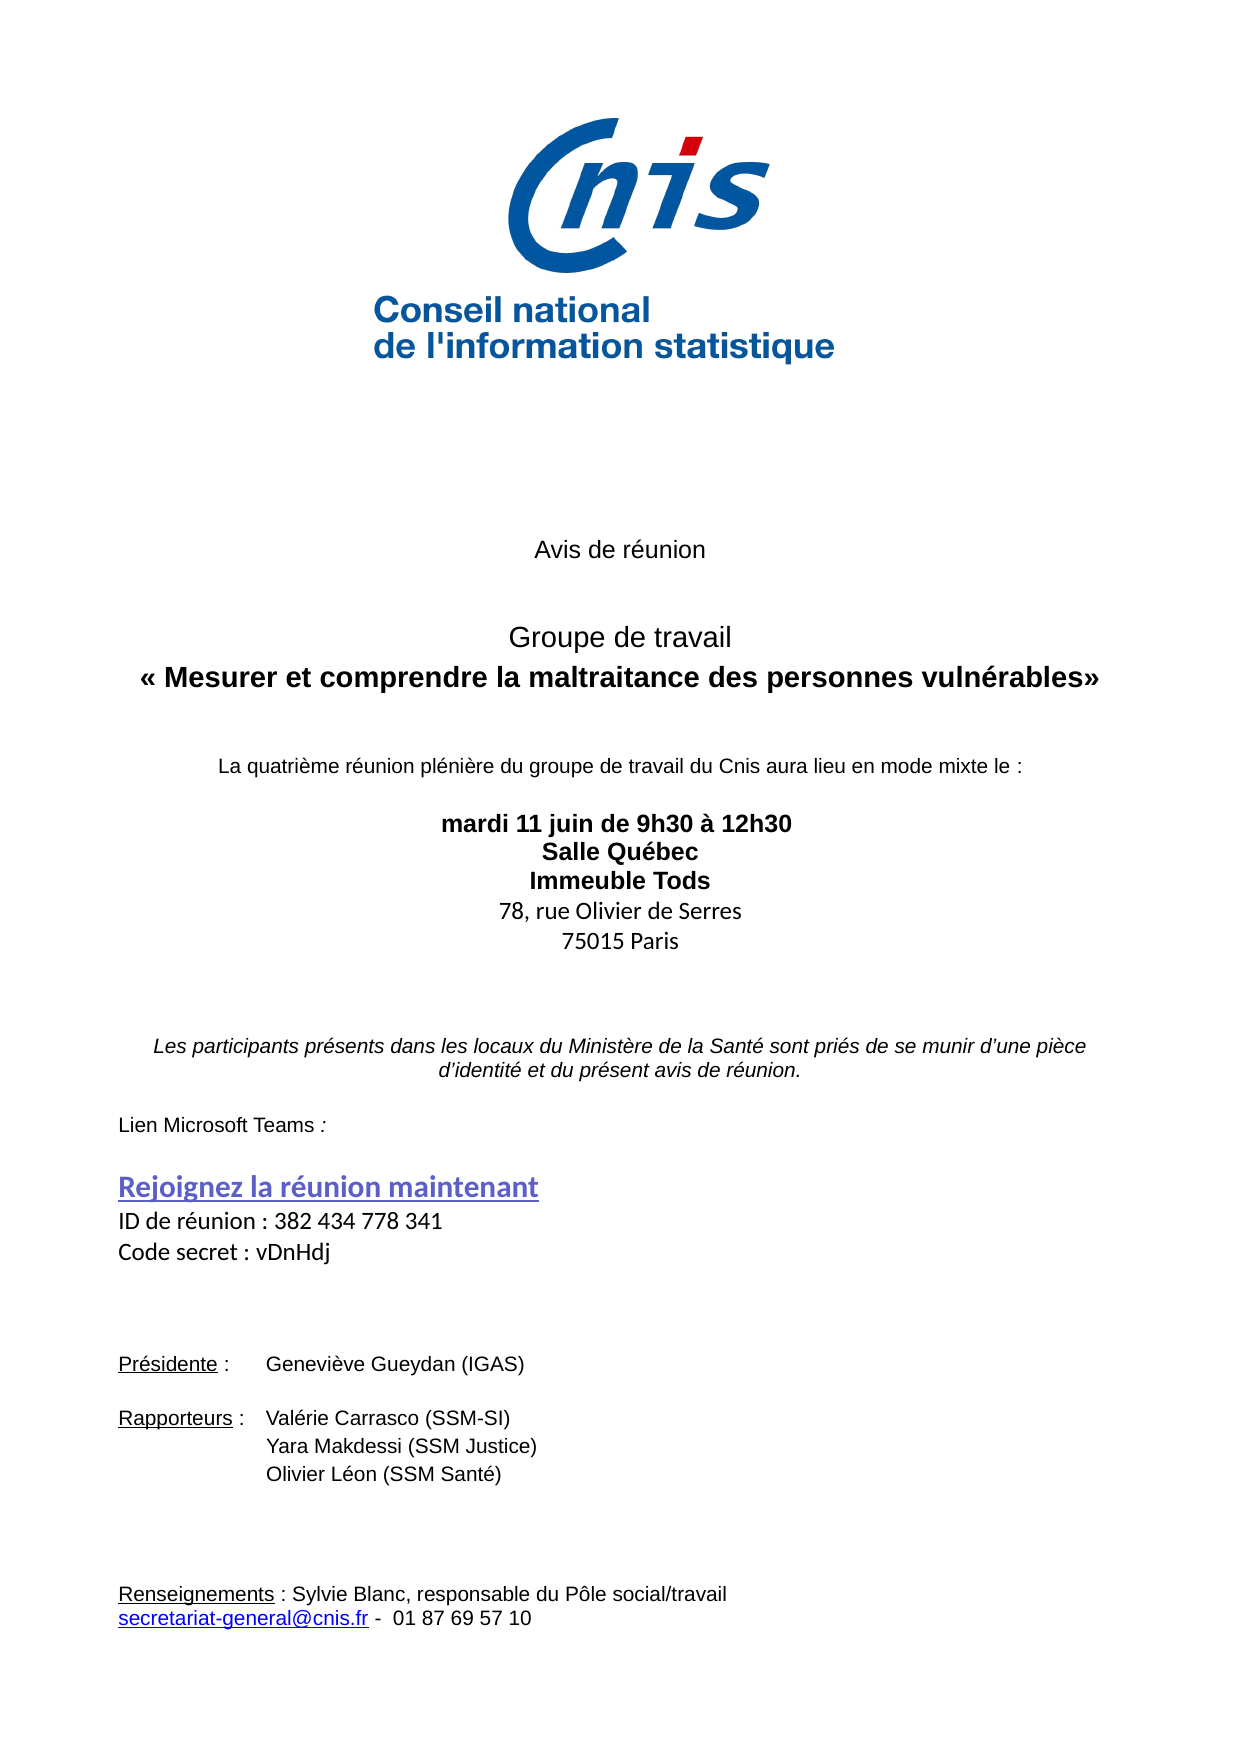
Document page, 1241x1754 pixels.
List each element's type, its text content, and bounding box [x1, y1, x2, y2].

text Avis de réunion [118, 536, 1122, 564]
text Yara Makdessi (SSM Justice) [266, 1434, 1152, 1458]
text Lien Microsoft Teams : [118, 1113, 1122, 1137]
text La quatrième réunion plénière du groupe de travail du Cnis aura lieu en mode mixte le : [118, 754, 1122, 778]
text Olivier Léon (SSM Santé) [266, 1462, 1152, 1486]
text Les participants présents dans les locaux du Ministère de la Santé sont priés de se munir d’une pièce d’identité et du présent avis de réunion. [118, 1034, 1122, 1082]
text ID de réunion : 382 434 778 341 [118, 1205, 1122, 1236]
text « Mesurer et comprendre la maltraitance des personnes vulnérables» [118, 659, 1122, 693]
text 78, rue Olivier de Serres [118, 895, 1122, 925]
text Rapporteurs : Valérie Carrasco (SSM-SI) [118, 1406, 1152, 1430]
text Renseignements : Sylvie Blanc, responsable du Pôle social/travail [118, 1582, 1122, 1606]
text Immeuble Tods [118, 866, 1122, 895]
text Code secret : vDnHdj [118, 1236, 1122, 1266]
text Rejoignez la réunion maintenant [118, 1167, 1122, 1205]
text mardi 11 juin de 9h30 à 12h30 [118, 809, 1122, 837]
text Salle Québec [118, 837, 1122, 866]
text Présidente : Geneviève Gueydan (IGAS) [118, 1351, 1152, 1375]
text 75015 Paris [118, 925, 1122, 956]
text Groupe de travail [118, 620, 1122, 653]
text secretariat-general@cnis.fr - 01 87 69 57 10 [118, 1606, 1122, 1630]
